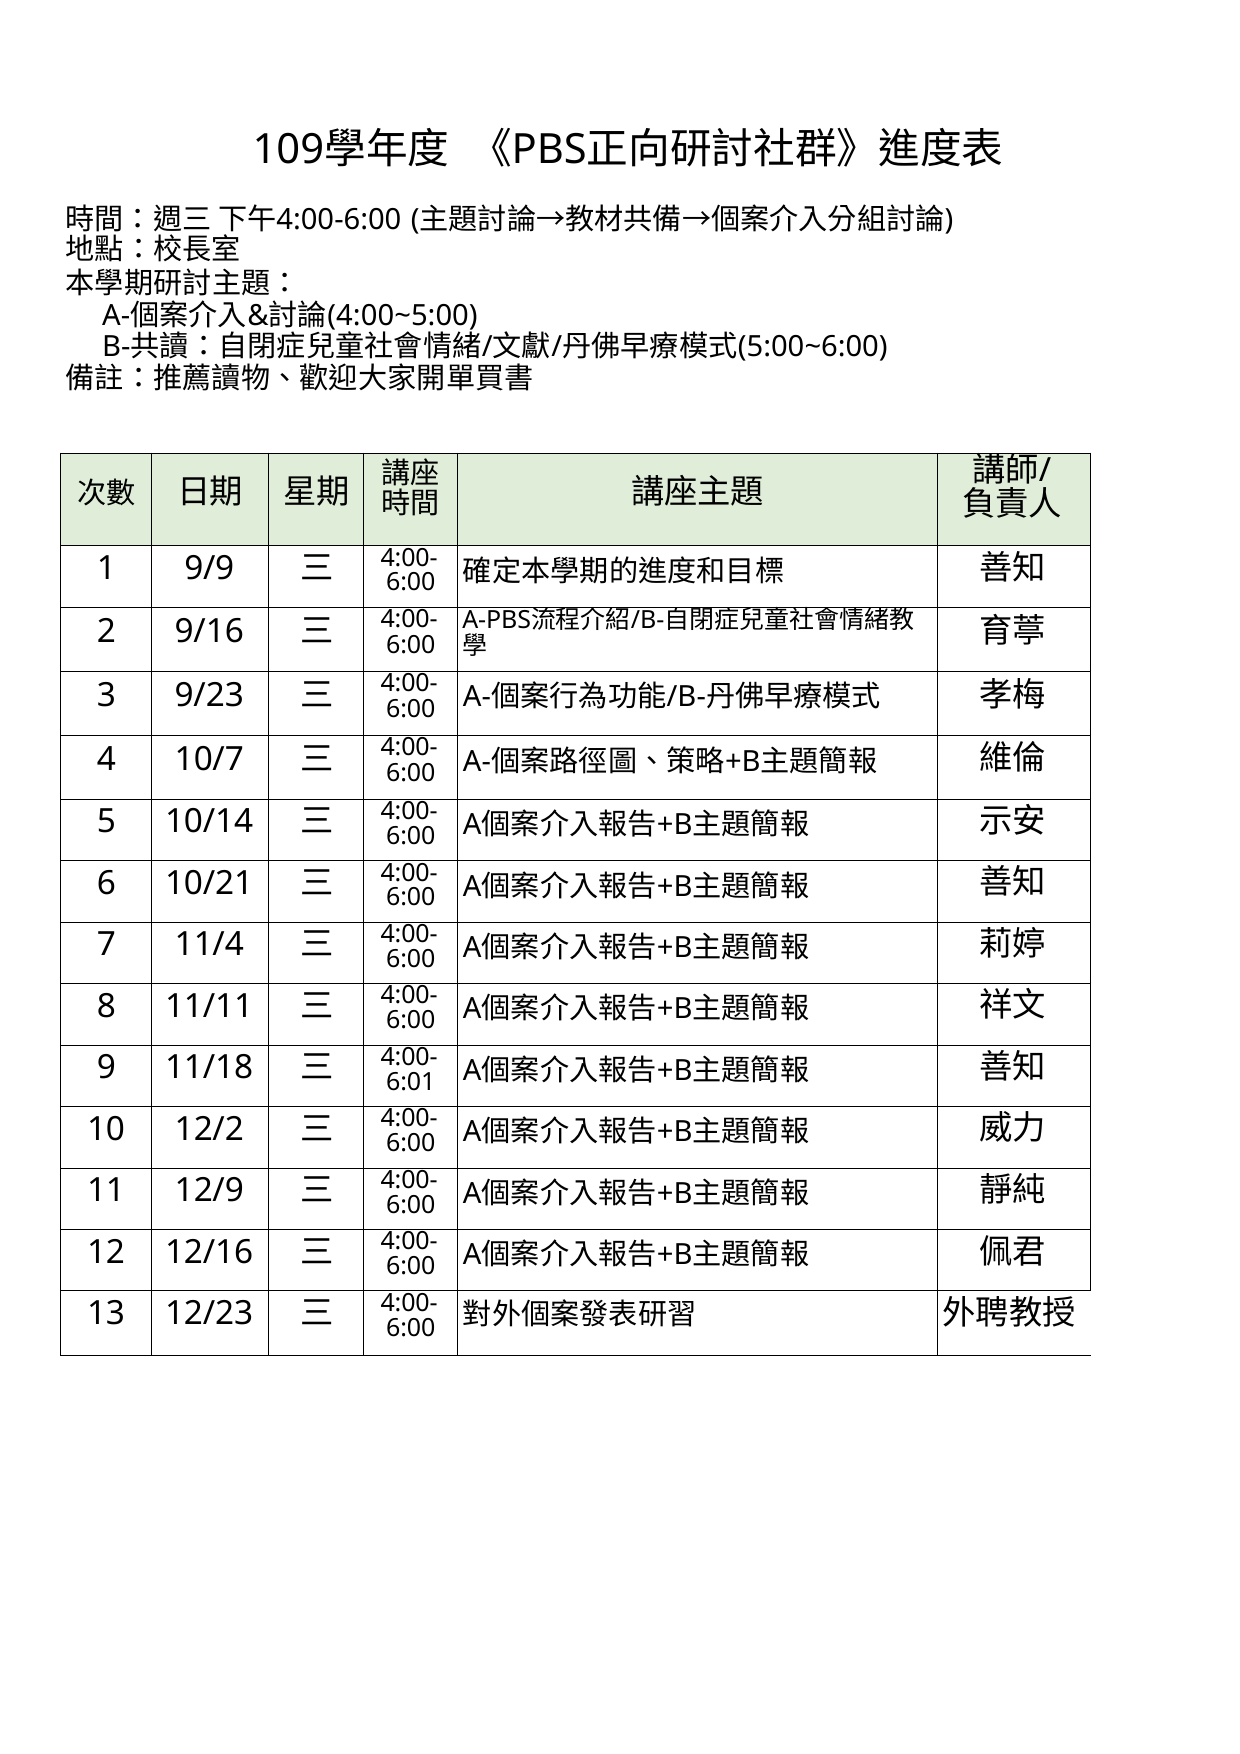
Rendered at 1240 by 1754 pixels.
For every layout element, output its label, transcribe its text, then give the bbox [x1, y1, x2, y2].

table_cell 4:00- 6:00 [364, 984, 457, 1044]
table_cell A-個案路徑圖、策略+B主題簡報 [458, 736, 937, 798]
table_cell 12/23 [152, 1291, 268, 1355]
text 109學年度 《PBS正向研討社群》進度表 [252, 115, 1240, 176]
table_cell 4:00- 6:00 [364, 861, 457, 921]
table_cell 10/14 [152, 800, 268, 860]
table_cell 三 [269, 672, 363, 734]
table_cell 孝梅 [938, 672, 1090, 734]
table_cell 佩君 [938, 1230, 1090, 1290]
table_cell 4:00- 6:00 [364, 1107, 457, 1167]
table_cell 9/23 [152, 672, 268, 734]
table_cell 外聘教授 [938, 1291, 1091, 1355]
table_cell 育葶 [938, 608, 1090, 671]
text B-共讀：自閉症兒童社會情緒/文獻/丹佛早療模式(5:00~6:00) [102, 331, 1240, 363]
table_cell 11/11 [152, 984, 268, 1044]
table_cell A個案介入報告+B主題簡報 [458, 923, 937, 983]
table_cell A個案介入報告+B主題簡報 [458, 1169, 937, 1229]
table_header 日期 [152, 454, 268, 545]
table_cell 4 [61, 736, 151, 798]
table_cell 三 [269, 736, 363, 798]
table_cell 確定本學期的進度和目標 [458, 546, 937, 607]
table_cell 善知 [938, 546, 1090, 607]
table_cell 12/16 [152, 1230, 268, 1290]
table_cell 13 [61, 1291, 151, 1355]
table_cell 三 [269, 984, 363, 1044]
table_cell 12/2 [152, 1107, 268, 1167]
table_cell 三 [269, 546, 363, 607]
table_cell 三 [269, 1230, 363, 1290]
table_cell 7 [61, 923, 151, 983]
table_cell 4:00- 6:00 [364, 672, 457, 734]
table_cell 9/9 [152, 546, 268, 607]
table_cell 4:00- 6:00 [364, 1169, 457, 1229]
table_cell 善知 [938, 861, 1090, 921]
text 時間：週三 下午4:00-6:00 (主題討論→教材共備→個案介入分組討論)地點：校長室 [65, 204, 958, 268]
table_cell 4:00- 6:00 [364, 546, 457, 607]
table_cell 12 [61, 1230, 151, 1290]
table_cell 三 [269, 800, 363, 860]
table_cell 善知 [938, 1046, 1090, 1106]
table_cell A-個案行為功能/B-丹佛早療模式 [458, 672, 937, 734]
table_cell 三 [269, 608, 363, 671]
table_cell 6 [61, 861, 151, 921]
table_cell 4:00- 6:01 [364, 1046, 457, 1106]
table_cell 4:00- 6:00 [364, 736, 457, 798]
table_cell 2 [61, 608, 151, 671]
table_cell 10/7 [152, 736, 268, 798]
table_cell 對外個案發表研習 [458, 1291, 937, 1355]
table_cell 三 [269, 923, 363, 983]
table_cell 祥文 [938, 984, 1090, 1044]
table_cell A-PBS流程介紹/B-自閉症兒童社會情緒教 學 [458, 608, 937, 671]
table_cell 11/4 [152, 923, 268, 983]
table_cell 三 [269, 1046, 363, 1106]
table_cell 3 [61, 672, 151, 734]
table_cell 12/9 [152, 1169, 268, 1229]
table_cell 10/21 [152, 861, 268, 921]
table_cell 4:00- 6:00 [364, 608, 457, 671]
table_cell 三 [269, 1291, 363, 1355]
table_cell 4:00- 6:00 [364, 800, 457, 860]
table_cell 三 [269, 1107, 363, 1167]
table_cell 1 [61, 546, 151, 607]
text 備註：推薦讀物、歡迎大家開單買書 [65, 363, 1240, 395]
table_cell 莉婷 [938, 923, 1090, 983]
table_cell 11 [61, 1169, 151, 1229]
table_cell A個案介入報告+B主題簡報 [458, 1230, 937, 1290]
table_cell 三 [269, 1169, 363, 1229]
table_cell 9/16 [152, 608, 268, 671]
table_cell 9 [61, 1046, 151, 1106]
table_cell 10 [61, 1107, 151, 1167]
table_cell A個案介入報告+B主題簡報 [458, 1046, 937, 1106]
table_cell 11/18 [152, 1046, 268, 1106]
table_header 星期 [269, 454, 363, 545]
table_header 次數 [61, 454, 151, 545]
table_cell A個案介入報告+B主題簡報 [458, 800, 937, 860]
table_cell 靜純 [938, 1169, 1090, 1229]
table_header 講座 時間 [364, 454, 457, 545]
table_cell 三 [269, 861, 363, 921]
table_cell 8 [61, 984, 151, 1044]
table_cell A個案介入報告+B主題簡報 [458, 1107, 937, 1167]
table_cell 5 [61, 800, 151, 860]
table_cell A個案介入報告+B主題簡報 [458, 861, 937, 921]
table_cell 4:00- 6:00 [364, 1230, 457, 1290]
table_cell 4:00- 6:00 [364, 1291, 457, 1355]
table_cell 威力 [938, 1107, 1090, 1167]
table_cell 維倫 [938, 736, 1090, 798]
table_cell A個案介入報告+B主題簡報 [458, 984, 937, 1044]
table_header 講座主題 [458, 454, 937, 545]
text A-個案介入&討論(4:00~5:00) [102, 299, 1240, 331]
table_cell 示安 [938, 800, 1090, 860]
table_header 講師/ 負責人 [938, 454, 1090, 545]
table_cell 4:00- 6:00 [364, 923, 457, 983]
text 本學期研討主題： [65, 268, 1240, 299]
